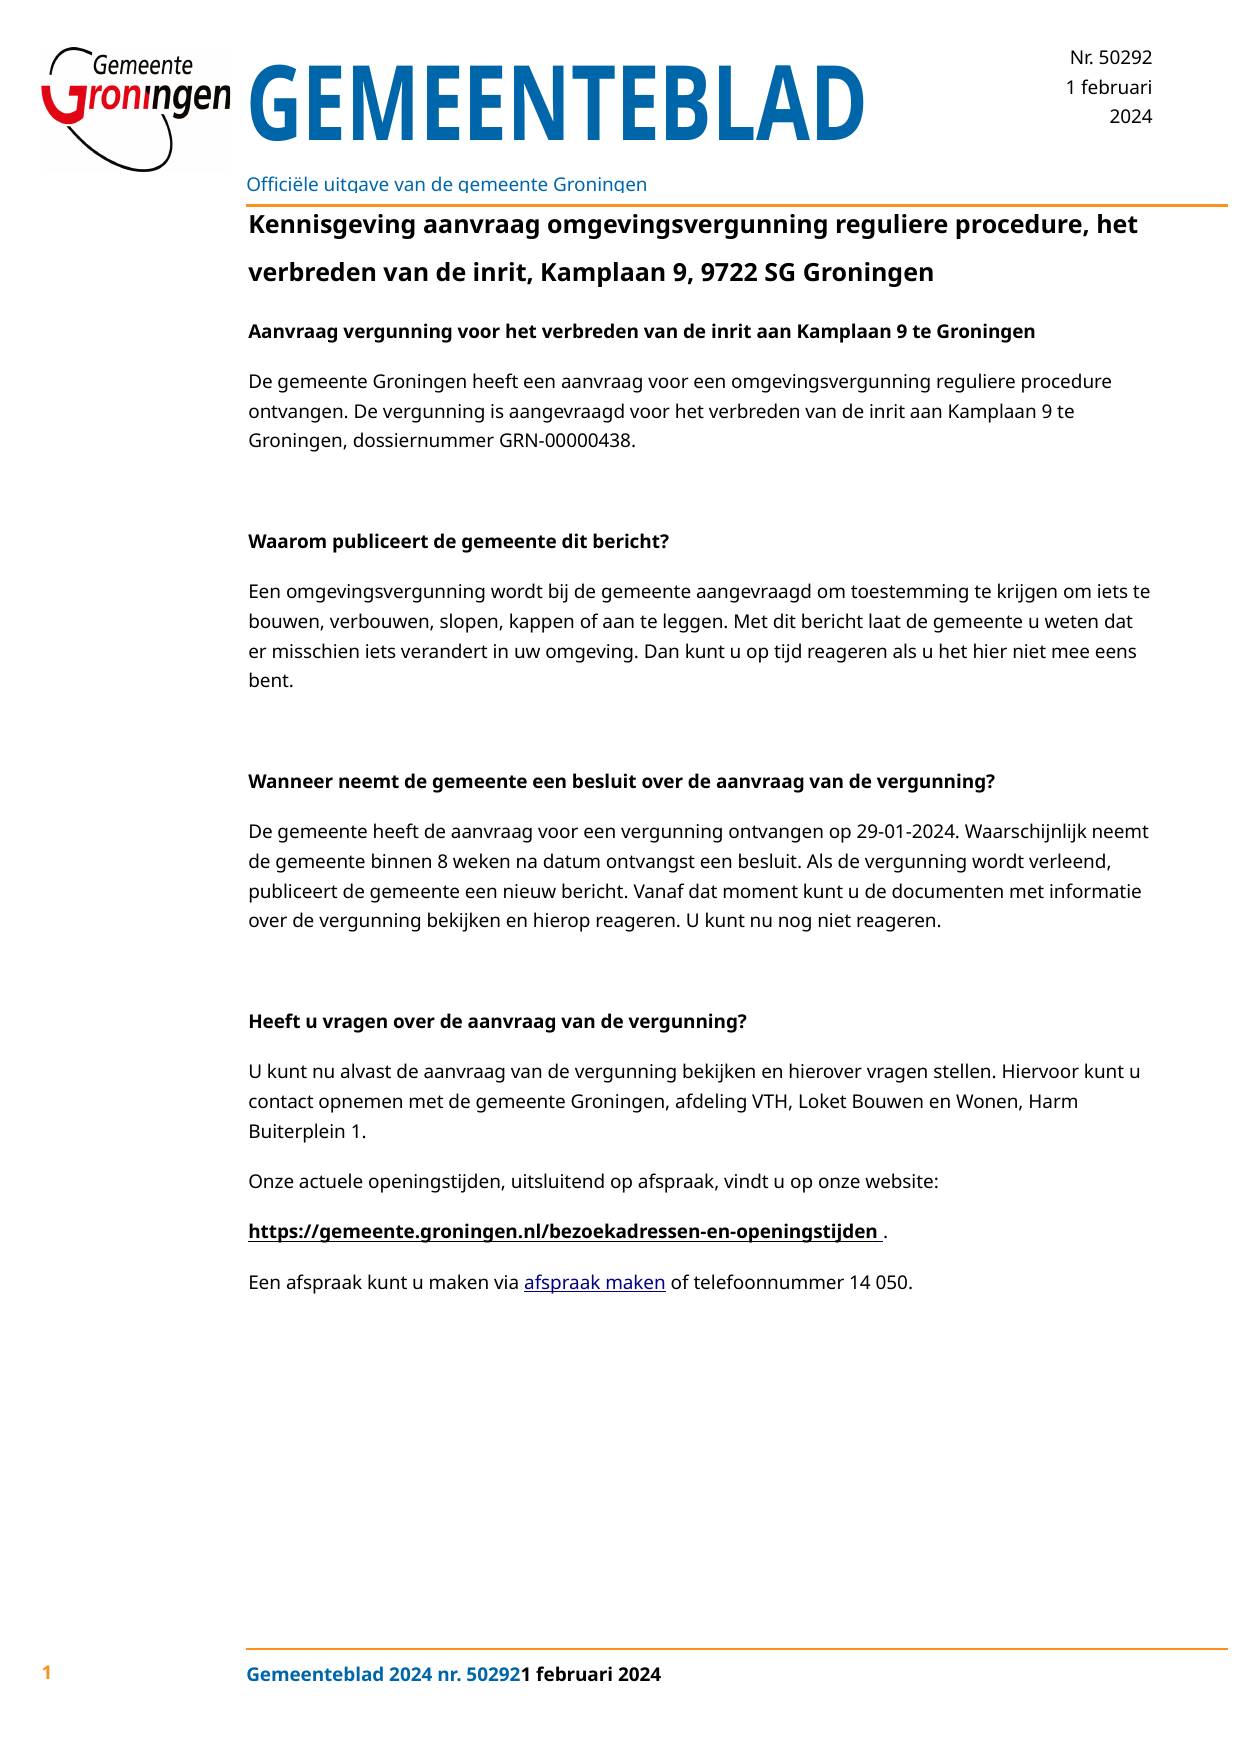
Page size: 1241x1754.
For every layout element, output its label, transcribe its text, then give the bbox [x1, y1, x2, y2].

text Kennisgeving aanvraag omgevingsvergunning reguliere procedure, het verbreden van de inrit, Kamplaan 9, 9722 SG Groningen [248, 207, 1152, 288]
text Een omgevingsvergunning wordt bij de gemeente aangevraagd om toestemming te krijgen om iets te bouwen, verbouwen, slopen, kappen of aan te leggen. Met dit bericht laat de gemeente u weten dat er misschien iets verandert in uw omgeving. Dan kunt u op tijd reageren als u het hier niet mee eens bent. [248, 579, 1152, 693]
text https://gemeente.groningen.nl/bezoekadressen-en-openingstijden . [248, 1219, 1152, 1244]
text U kunt nu alvast de aanvraag van de vergunning bekijken en hierover vragen stellen. Hiervoor kunt u contact opnemen met de gemeente Groningen, afdeling VTH, Loket Bouwen en Wonen, Harm Buiterplein 1. [248, 1059, 1152, 1144]
text Aanvraag vergunning voor het verbreden van de inrit aan Kamplaan 9 te Groningen [248, 318, 1152, 344]
text De gemeente Groningen heeft een aanvraag voor een omgevingsvergunning reguliere procedure ontvangen. De vergunning is aangevraagd voor het verbreden van de inrit aan Kamplaan 9 te Groningen, dossiernummer GRN-00000438. [248, 368, 1152, 453]
text Onze actuele openingstijden, uitsluitend op afspraak, vindt u op onze website: [248, 1168, 1152, 1194]
text Een afspraak kunt u maken via afspraak maken of telefoonnummer 14 050. [248, 1269, 1152, 1295]
text De gemeente heeft de aanvraag voor een vergunning ontvangen op 29-01-2024. Waarschijnlijk neemt de gemeente binnen 8 weken na datum ontvangst een besluit. Als de vergunning wordt verleend, publiceert de gemeente een nieuw bericht. Vanaf dat moment kunt u de documenten met informatie over de vergunning bekijken en hierop reageren. U kunt nu nog niet reageren. [248, 819, 1152, 933]
text Heeft u vragen over de aanvraag van de vergunning? [248, 1008, 1152, 1034]
text Waarom publiceert de gemeente dit bericht? [248, 528, 1152, 554]
text Wanneer neemt de gemeente een besluit over de aanvraag van de vergunning? [248, 768, 1152, 794]
picture [41, 47, 231, 172]
